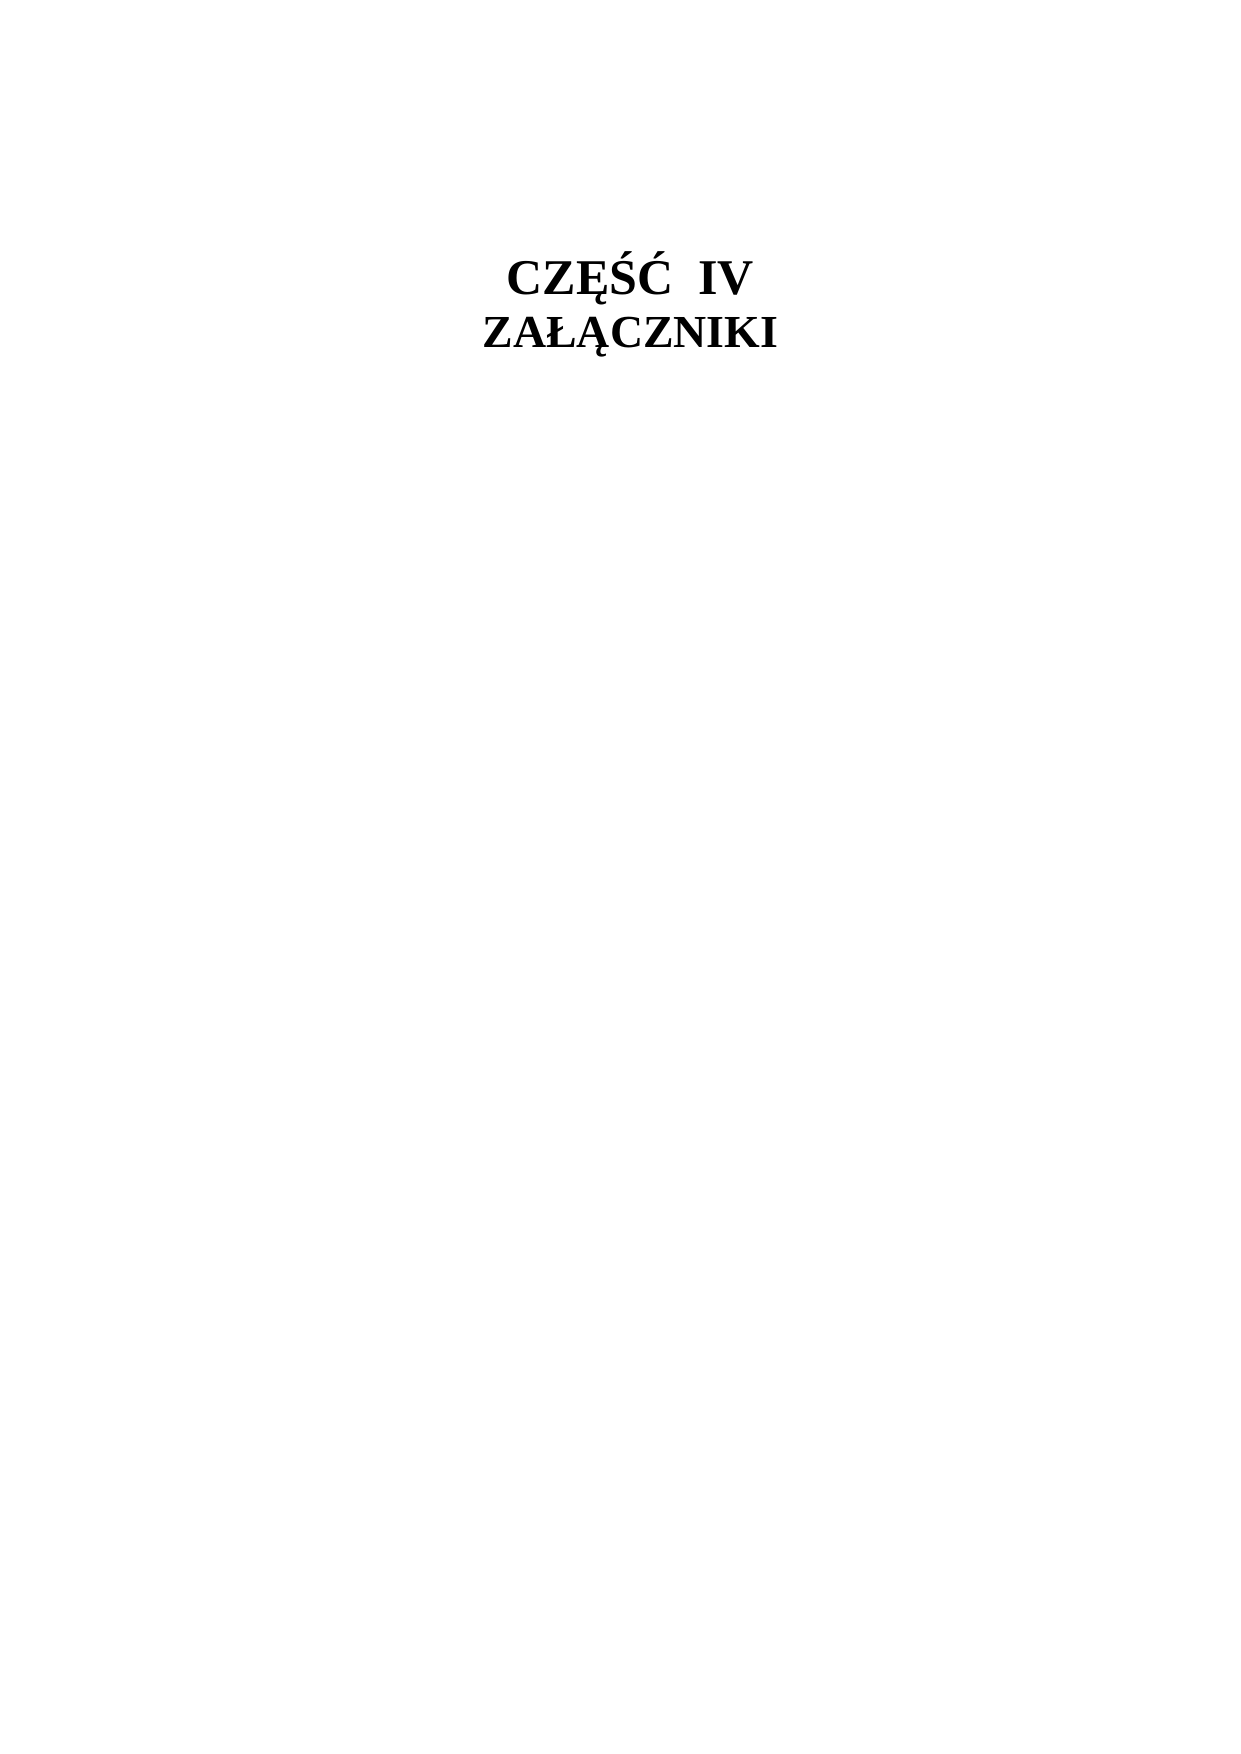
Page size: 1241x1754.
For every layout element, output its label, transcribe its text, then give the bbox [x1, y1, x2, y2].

text CZĘŚĆ IV [148, 247, 1113, 305]
text ZAŁĄCZNIKI [148, 305, 1113, 358]
